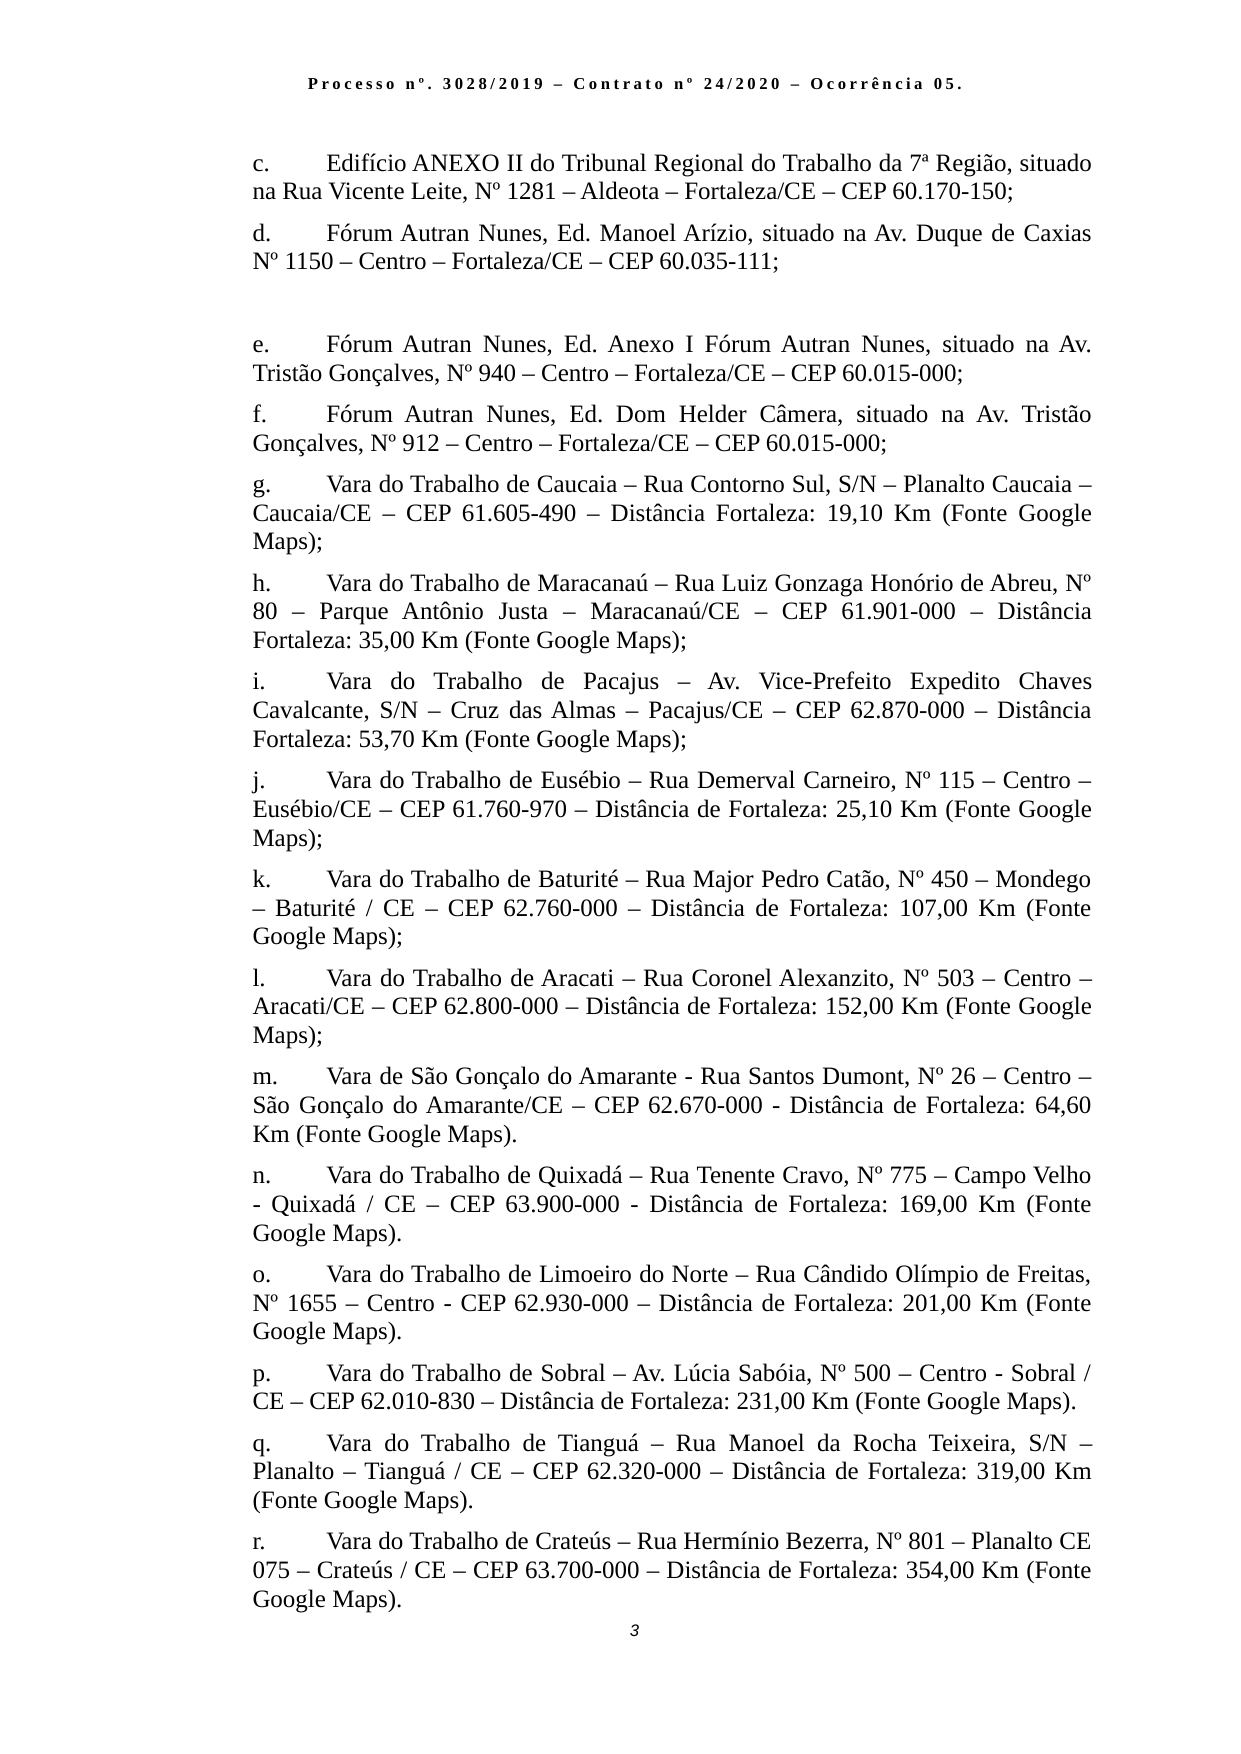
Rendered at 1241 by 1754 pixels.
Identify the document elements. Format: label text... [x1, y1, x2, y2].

list Vara do Trabalho de Baturité – Rua Major Pedro Catão, Nº 450 – Mondego – Baturité / CE – CEP 62.760-000 – Distância de Fortaleza: 107,00 Km (Fonte Google Maps); [252, 864, 1093, 950]
list Edifício ANEXO II do Tribunal Regional do Trabalho da 7ª Região, situado na Rua Vicente Leite, Nº 1281 – Aldeota – Fortaleza/CE – CEP 60.170-150; [252, 148, 1093, 205]
list Vara do Trabalho de Maracanaú – Rua Luiz Gonzaga Honório de Abreu, Nº 80 – Parque Antônio Justa – Maracanaú/CE – CEP 61.901-000 – Distância Fortaleza: 35,00 Km (Fonte Google Maps); [252, 568, 1093, 654]
list Vara do Trabalho de Eusébio – Rua Demerval Carneiro, Nº 115 – Centro – Eusébio/CE – CEP 61.760-970 – Distância de Fortaleza: 25,10 Km (Fonte Google Maps); [252, 765, 1093, 851]
list Vara do Trabalho de Limoeiro do Norte – Rua Cândido Olímpio de Freitas, Nº 1655 – Centro - CEP 62.930-000 – Distância de Fortaleza: 201,00 Km (Fonte Google Maps). [252, 1259, 1093, 1345]
list Vara do Trabalho de Quixadá – Rua Tenente Cravo, Nº 775 – Campo Velho - Quixadá / CE – CEP 63.900-000 - Distância de Fortaleza: 169,00 Km (Fonte Google Maps). [252, 1160, 1093, 1246]
list Vara de São Gonçalo do Amarante - Rua Santos Dumont, Nº 26 – Centro – São Gonçalo do Amarante/CE – CEP 62.670-000 - Distância de Fortaleza: 64,60 Km (Fonte Google Maps). [252, 1061, 1093, 1148]
list Vara do Trabalho de Crateús – Rua Hermínio Bezerra, Nº 801 – Planalto CE 075 – Crateús / CE – CEP 63.700-000 – Distância de Fortaleza: 354,00 Km (Fonte Google Maps). [252, 1526, 1093, 1613]
list Vara do Trabalho de Tianguá – Rua Manoel da Rocha Teixeira, S/N – Planalto – Tianguá / CE – CEP 62.320-000 – Distância de Fortaleza: 319,00 Km (Fonte Google Maps). [252, 1428, 1093, 1514]
list Fórum Autran Nunes, Ed. Dom Helder Câmera, situado na Av. Tristão Gonçalves, Nº 912 – Centro – Fortaleza/CE – CEP 60.015-000; [252, 399, 1093, 456]
list Fórum Autran Nunes, Ed. Anexo I Fórum Autran Nunes, situado na Av. Tristão Gonçalves, Nº 940 – Centro – Fortaleza/CE – CEP 60.015-000; [252, 329, 1093, 386]
list Vara do Trabalho de Pacajus – Av. Vice-Prefeito Expedito Chaves Cavalcante, S/N – Cruz das Almas – Pacajus/CE – CEP 62.870-000 – Distância Fortaleza: 53,70 Km (Fonte Google Maps); [252, 666, 1093, 753]
list Fórum Autran Nunes, Ed. Manoel Arízio, situado na Av. Duque de Caxias Nº 1150 – Centro – Fortaleza/CE – CEP 60.035-111; [252, 218, 1093, 275]
list Vara do Trabalho de Sobral – Av. Lúcia Sabóia, Nº 500 – Centro - Sobral / CE – CEP 62.010-830 – Distância de Fortaleza: 231,00 Km (Fonte Google Maps). [252, 1358, 1093, 1415]
list Vara do Trabalho de Aracati – Rua Coronel Alexanzito, Nº 503 – Centro – Aracati/CE – CEP 62.800-000 – Distância de Fortaleza: 152,00 Km (Fonte Google Maps); [252, 963, 1093, 1049]
list Vara do Trabalho de Caucaia – Rua Contorno Sul, S/N – Planalto Caucaia – Caucaia/CE – CEP 61.605-490 – Distância Fortaleza: 19,10 Km (Fonte Google Maps); [252, 469, 1093, 555]
